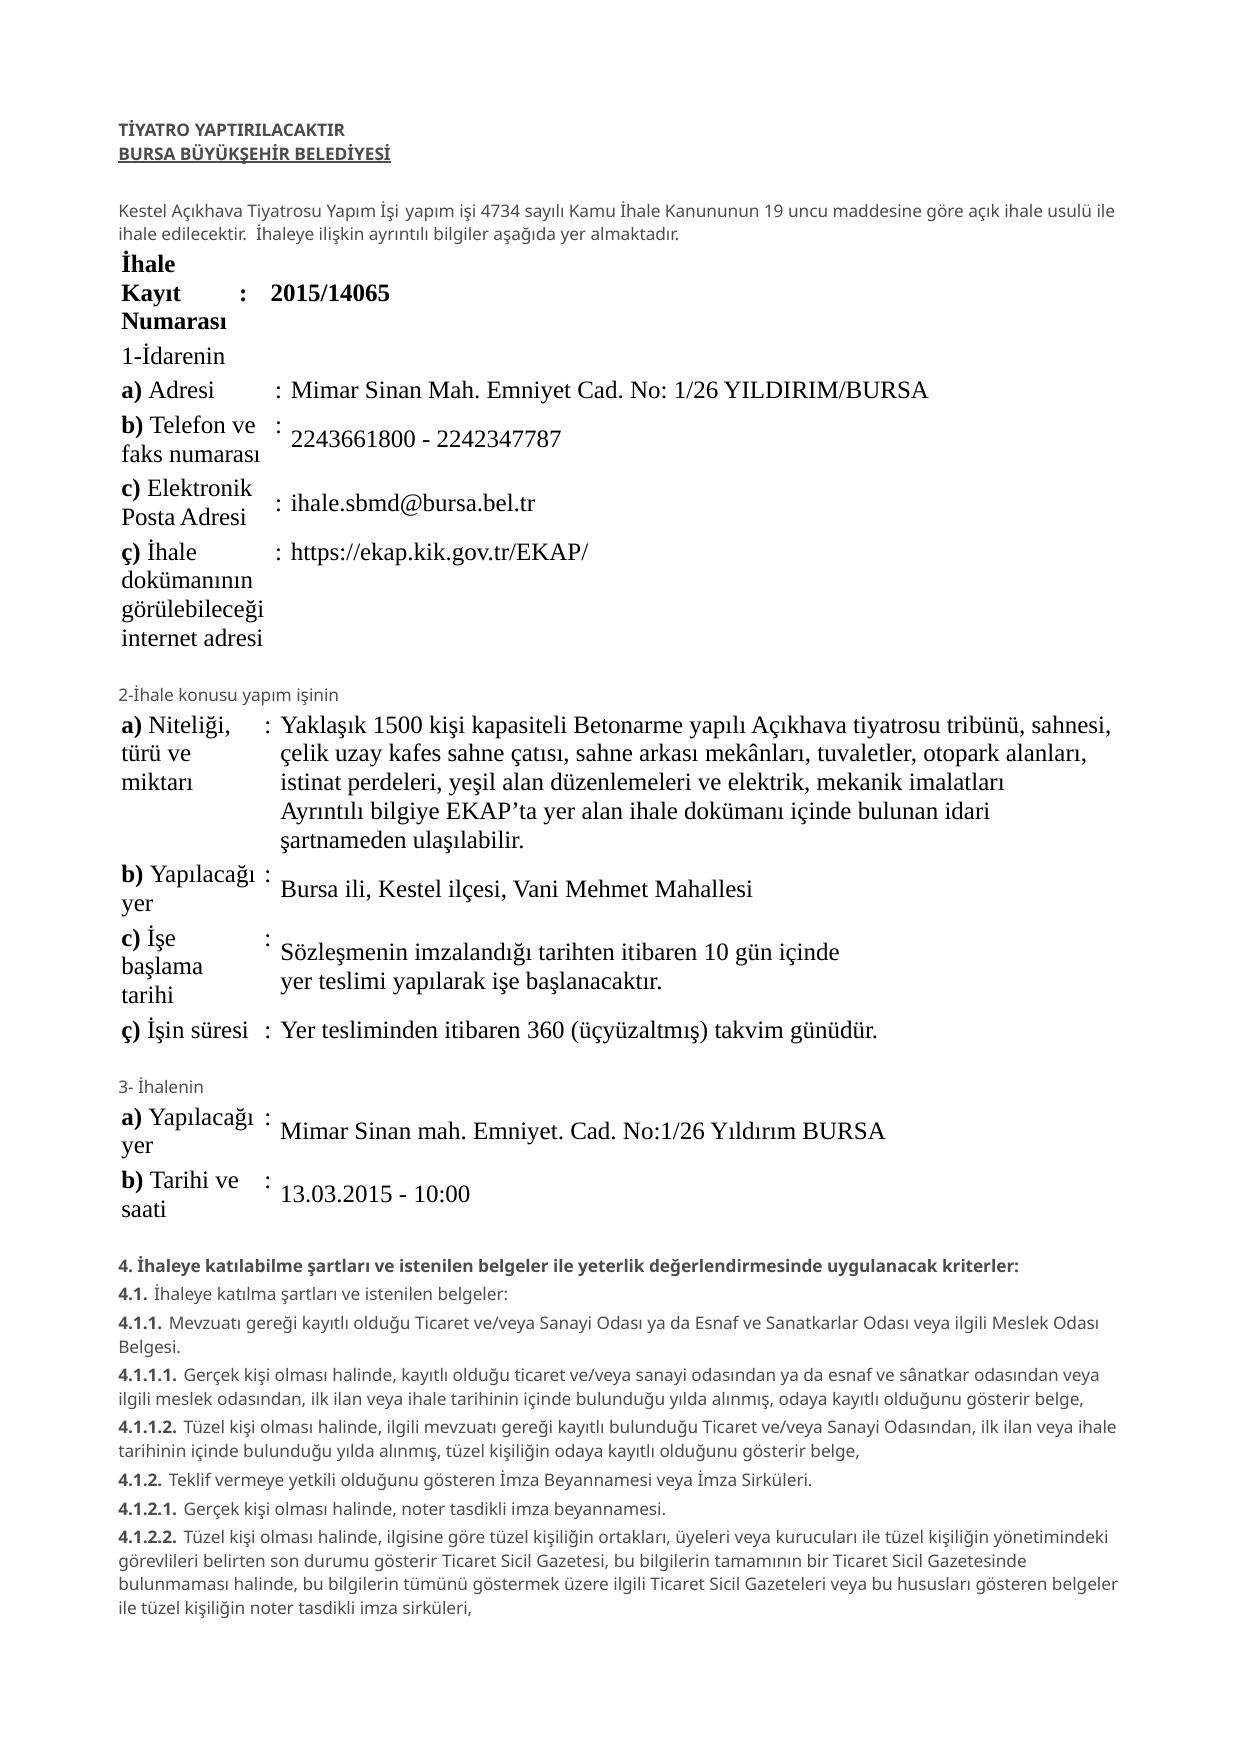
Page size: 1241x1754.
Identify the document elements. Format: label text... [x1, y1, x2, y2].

table_header 2015/14065 [268, 246, 1122, 338]
table_cell : [261, 856, 277, 920]
table_cell : [272, 534, 288, 655]
text 3- İhalenin [118, 1046, 1122, 1099]
text 4. İhaleye katılabilme şartları ve istenilen belgeler ile yeterlik değerlendirmesinde uygulanacak kriterler: 4.1. İhaleye katılma şartları ve istenilen belgeler: 4.1.1. Mevzuatı gereği kayıtlı olduğu Ticaret ve/veya Sanayi Odası ya da Esnaf ve Sanatkarlar Odası veya ilgili Meslek Odası Belgesi. 4.1.1.1. Gerçek kişi olması halinde, kayıtlı olduğu ticaret ve/veya sanayi odasından ya da esnaf ve sânatkar odasından veya ilgili meslek odasından, ilk ilan veya ihale tarihinin içinde bulunduğu yılda alınmış, odaya kayıtlı olduğunu gösterir belge, 4.1.1.2. Tüzel kişi olması halinde, ilgili mevzuatı gereği kayıtlı bulunduğu Ticaret ve/veya Sanayi Odasından, ilk ilan veya ihale tarihinin içinde bulunduğu yılda alınmış, tüzel kişiliğin odaya kayıtlı olduğunu gösterir belge, 4.1.2. Teklif vermeye yetkili olduğunu gösteren İmza Beyannamesi veya İmza Sirküleri. 4.1.2.1. Gerçek kişi olması halinde, noter tasdikli imza beyannamesi. 4.1.2.2. Tüzel kişi olması halinde, ilgisine göre tüzel kişiliğin ortakları, üyeleri veya kurucuları ile tüzel kişiliğin yönetimindeki görevlileri belirten son durumu gösterir Ticaret Sicil Gazetesi, bu bilgilerin tamamının bir Ticaret Sicil Gazetesinde bulunmaması halinde, bu bilgilerin tümünü göstermek üzere ilgili Ticaret Sicil Gazeteleri veya bu hususları gösteren belgeler ile tüzel kişiliğin noter tasdikli imza sirküleri, [118, 1225, 1122, 1619]
table_cell ç) İşin süresi [118, 1012, 261, 1046]
table_cell ihale.sbmd@bursa.bel.tr [288, 471, 1122, 534]
text BURSA BÜYÜKŞEHİR BELEDİYESİ Kestel Açıkhava Tiyatrosu Yapım İşi yapım işi 4734 sayılı Kamu İhale Kanununun 19 uncu maddesine göre açık ihale usulü ile ihale edilecektir. İhaleye ilişkin ayrıntılı bilgiler aşağıda yer almaktadır. [118, 142, 1122, 246]
table_cell : [272, 407, 288, 471]
text 2-İhale konusu yapım işinin [118, 655, 1122, 707]
table_header Mimar Sinan mah. Emniyet. Cad. No:1/26 Yıldırım BURSA [277, 1099, 1122, 1162]
table_cell Bursa ili, Kestel ilçesi, Vani Mehmet Mahallesi [277, 856, 1122, 920]
table_cell : [272, 471, 288, 534]
table_header : [236, 246, 267, 338]
table_cell : [261, 920, 277, 1012]
table_cell ç) İhale dokümanının görülebileceği internet adresi [118, 534, 272, 655]
table_header İhale Kayıt Numarası [118, 246, 236, 338]
table_cell Sözleşmenin imzalandığı tarihten itibaren 10 gün içinde yer teslimi yapılarak işe başlanacaktır. [277, 920, 1122, 1012]
table_cell c) İşe başlama tarihi [118, 920, 261, 1012]
table_cell Yer tesliminden itibaren 360 (üçyüzaltmış) takvim günüdür. [277, 1012, 1122, 1046]
text TİYATRO YAPTIRILACAKTIR [118, 118, 1122, 142]
table_cell c) Elektronik Posta Adresi [118, 471, 272, 534]
table_header a) Niteliği, türü ve miktarı [118, 707, 261, 856]
table_cell : [261, 1162, 277, 1225]
table_cell 2243661800 - 2242347787 [288, 407, 1122, 471]
table_header Yaklaşık 1500 kişi kapasiteli Betonarme yapılı Açıkhava tiyatrosu tribünü, sahnesi, çelik uzay kafes sahne çatısı, sahne arkası mekânları, tuvaletler, otopark alanları, istinat perdeleri, yeşil alan düzenlemeleri ve elektrik, mekanik imalatları Ayrıntılı bilgiye EKAP’ta yer alan ihale dokümanı içinde bulunan idari şartnameden ulaşılabilir. [277, 707, 1122, 856]
table_cell https://ekap.kik.gov.tr/EKAP/ [288, 534, 1122, 655]
table_cell a) Adresi [118, 373, 272, 407]
table_cell : [272, 373, 288, 407]
table_header : [261, 707, 277, 856]
table_header 1-İdarenin [118, 338, 1122, 373]
table_header : [261, 1099, 277, 1162]
table_cell : [261, 1012, 277, 1046]
table_cell b) Telefon ve faks numarası [118, 407, 272, 471]
table_cell 13.03.2015 - 10:00 [277, 1162, 1122, 1225]
table_cell b) Yapılacağı yer [118, 856, 261, 920]
table_cell Mimar Sinan Mah. Emniyet Cad. No: 1/26 YILDIRIM/BURSA [288, 373, 1122, 407]
table_cell b) Tarihi ve saati [118, 1162, 261, 1225]
table_header a) Yapılacağı yer [118, 1099, 261, 1162]
